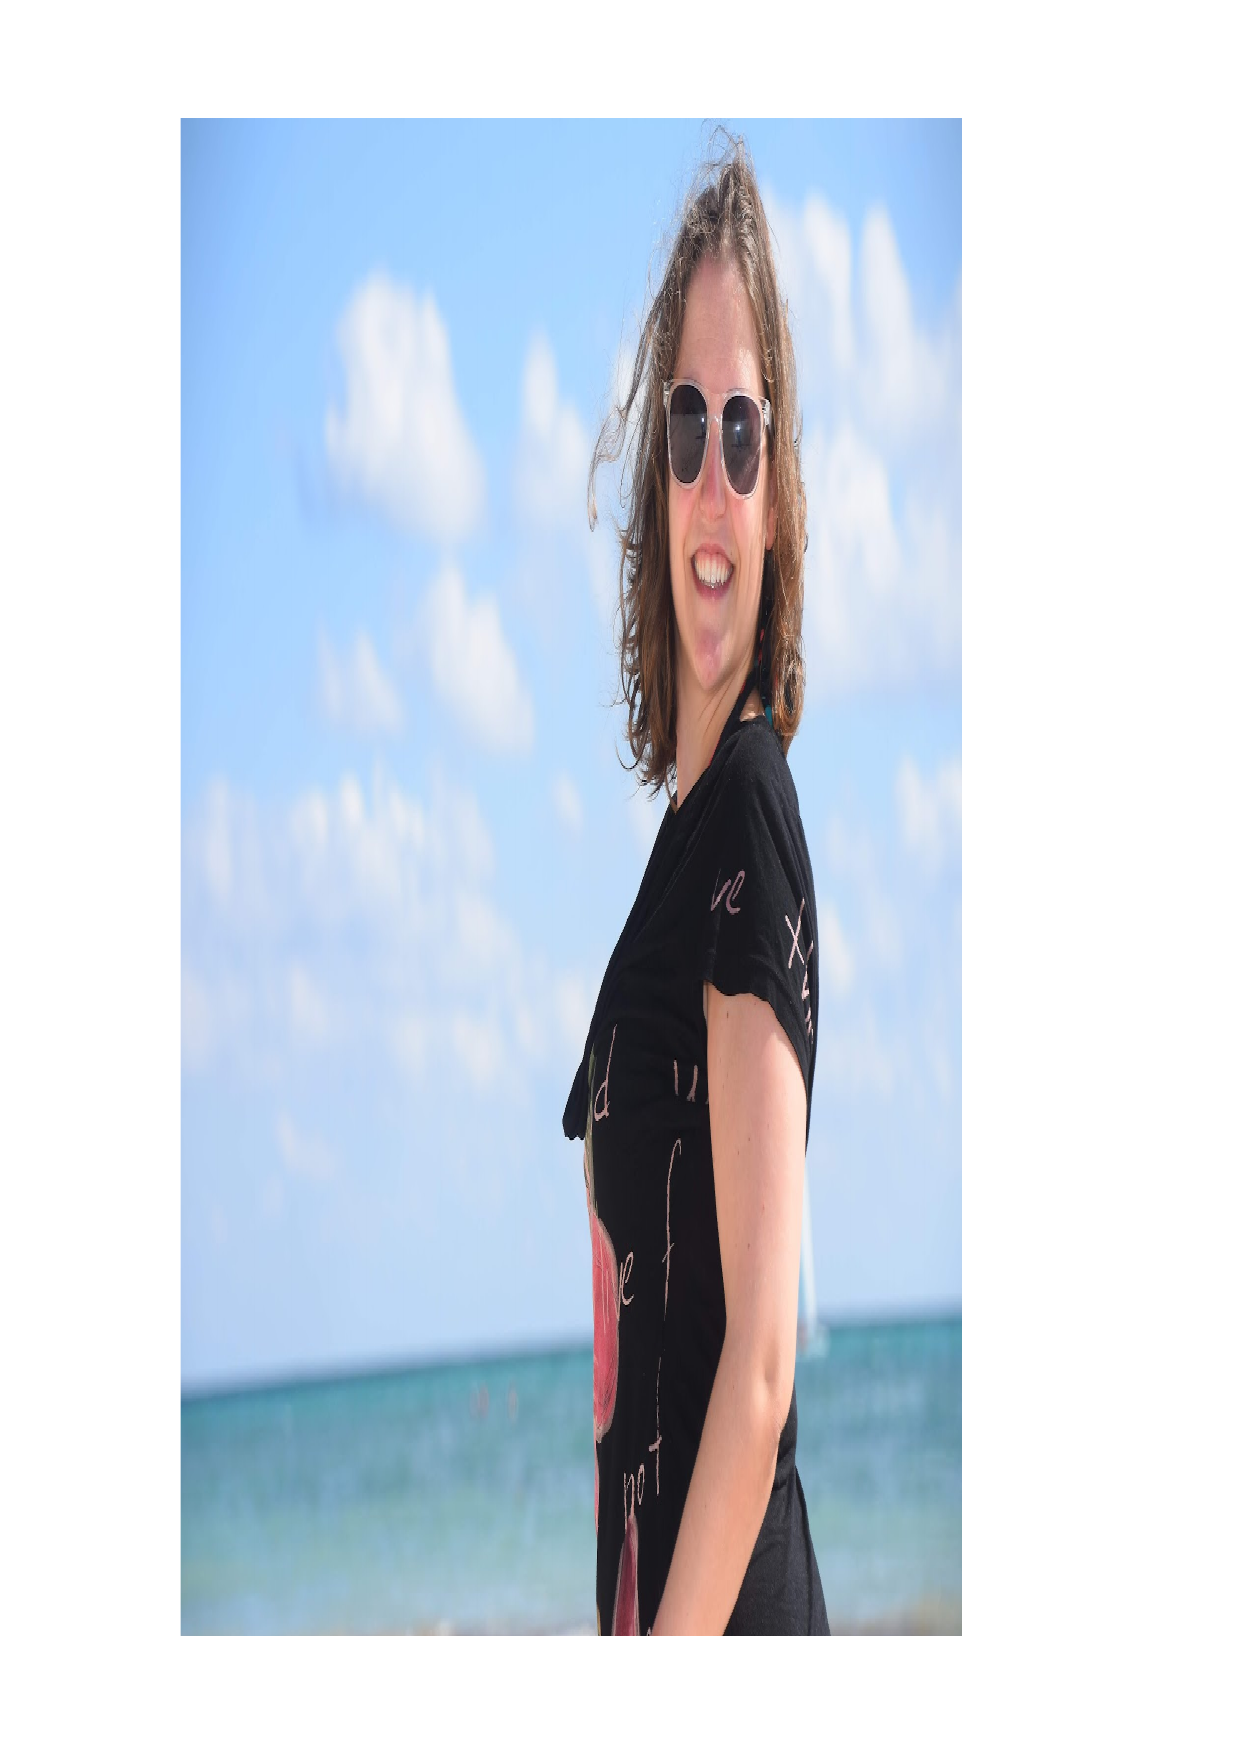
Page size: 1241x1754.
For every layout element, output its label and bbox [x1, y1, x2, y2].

picture [180, 118, 962, 1636]
